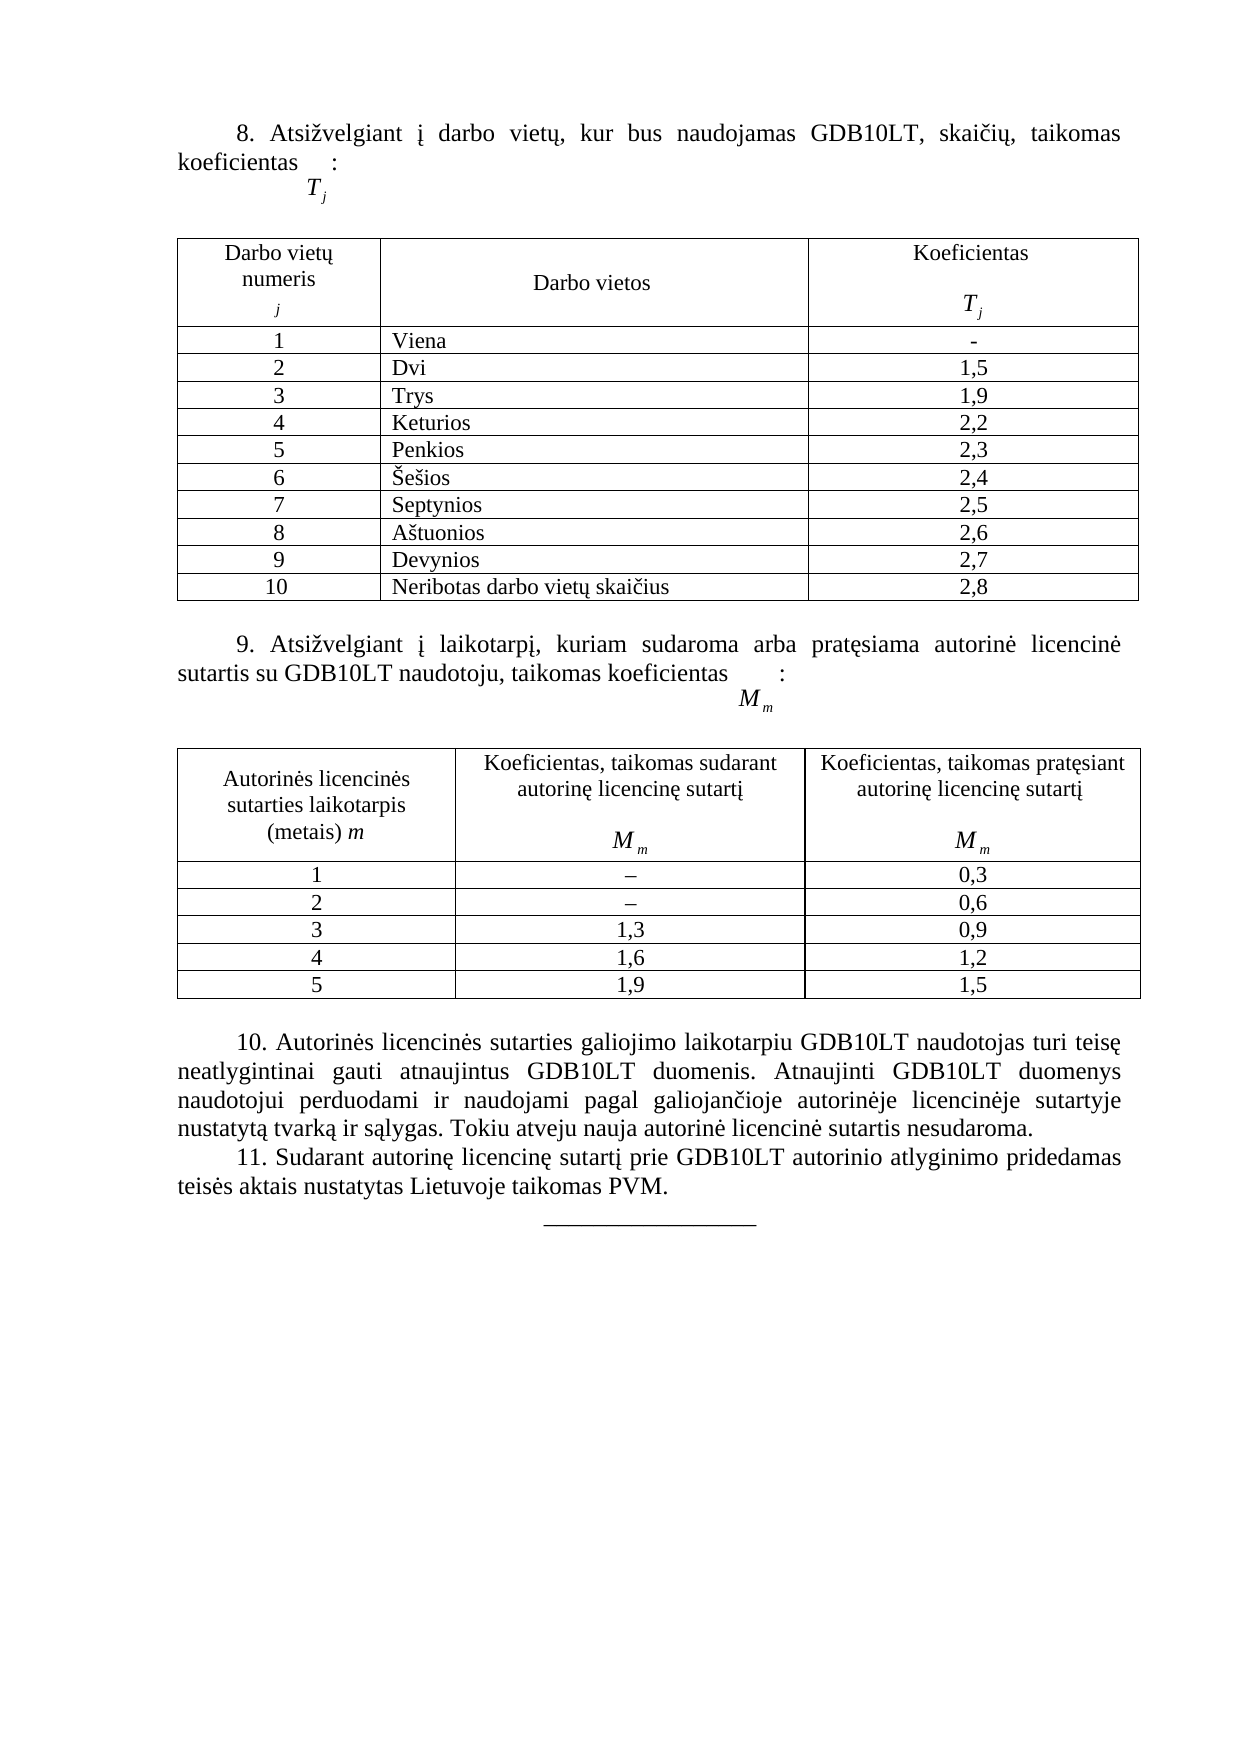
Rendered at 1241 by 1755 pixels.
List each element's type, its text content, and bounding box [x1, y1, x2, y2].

table_cell 5 [178, 971, 455, 997]
table_cell 3 [178, 916, 455, 943]
table_cell 7 [178, 491, 380, 518]
table_cell 2,3 [809, 436, 1138, 463]
table_cell Neribotas darbo vietų skaičius [381, 574, 808, 600]
table_cell 1,9 [809, 382, 1138, 408]
table_cell 4 [178, 409, 380, 435]
table_cell 2,5 [809, 491, 1138, 518]
text 8. Atsižvelgiant į darbo vietų, kur bus naudojamas GDB10LT, skaičių, taikomas koeficientas Tj: [177, 118, 1122, 209]
table_cell Dvi [381, 354, 808, 381]
table_cell 2,4 [809, 464, 1138, 490]
table_cell Devynios [381, 546, 808, 572]
table_cell 8 [178, 519, 380, 545]
table_cell 6 [178, 464, 380, 490]
table_cell 2,2 [809, 409, 1138, 435]
table_cell – [456, 889, 804, 915]
table_cell 2,8 [809, 574, 1138, 600]
table_header Darbo vietų numeris j [178, 239, 380, 326]
text 10. Autorinės licencinės sutarties galiojimo laikotarpiu GDB10LT naudotojas turi teisę neatlygintinai gauti atnaujintus GDB10LT duomenis. Atnaujinti GDB10LT duomenys naudotojui perduodami ir naudojami pagal galiojančioje autorinėje licencinėje sutartyje nustatytą tvarką ir sąlygas. Tokiu atveju nauja autorinė licencinė sutartis nesudaroma. [177, 1027, 1122, 1142]
table_cell 2,6 [809, 519, 1138, 545]
table_header Koeficientas Tj [809, 239, 1138, 326]
table_cell 1 [178, 862, 455, 888]
table_cell 1,3 [456, 916, 804, 943]
table_cell 4 [178, 944, 455, 970]
table_cell 0,9 [806, 916, 1140, 943]
table_cell 1,2 [806, 944, 1140, 970]
table_cell Viena [381, 327, 808, 353]
table_header Autorinės licencinės sutarties laikotarpis (metais) m [178, 749, 455, 861]
table_cell 2,7 [809, 546, 1138, 572]
table_header Koeficientas, taikomas pratęsiant autorinę licencinę sutartį Mm [806, 749, 1140, 861]
table_header Darbo vietos [381, 239, 808, 326]
table_cell 1,5 [809, 354, 1138, 381]
table_cell 3 [178, 382, 380, 408]
table_cell Septynios [381, 491, 808, 518]
table_cell - [809, 327, 1138, 353]
table_header Koeficientas, taikomas sudarant autorinę licencinę sutartį Mm [456, 749, 804, 861]
table_cell 0,3 [806, 862, 1140, 888]
table_cell Aštuonios [381, 519, 808, 545]
table_cell Penkios [381, 436, 808, 463]
table_cell – [456, 862, 804, 888]
table_cell 1,9 [456, 971, 804, 997]
table_cell 10 [178, 574, 380, 600]
table_cell 0,6 [806, 889, 1140, 915]
table_cell 1,6 [456, 944, 804, 970]
table_cell Keturios [381, 409, 808, 435]
table_cell 1 [178, 327, 380, 353]
table_cell Šešios [381, 464, 808, 490]
text _________________ [177, 1200, 1122, 1228]
table_cell 2 [178, 354, 380, 381]
table_cell Trys [381, 382, 808, 408]
table_cell 2 [178, 889, 455, 915]
table_cell 1,5 [806, 971, 1140, 997]
text 11. Sudarant autorinę licencinę sutartį prie GDB10LT autorinio atlyginimo pridedamas teisės aktais nustatytas Lietuvoje taikomas PVM. [177, 1142, 1122, 1200]
text 9. Atsižvelgiant į laikotarpį, kuriam sudaroma arba pratęsiama autorinė licencinė sutartis su GDB10LT naudotoju, taikomas koeficientas Mm: [177, 629, 1122, 719]
table_cell 9 [178, 546, 380, 572]
table_cell 5 [178, 436, 380, 463]
